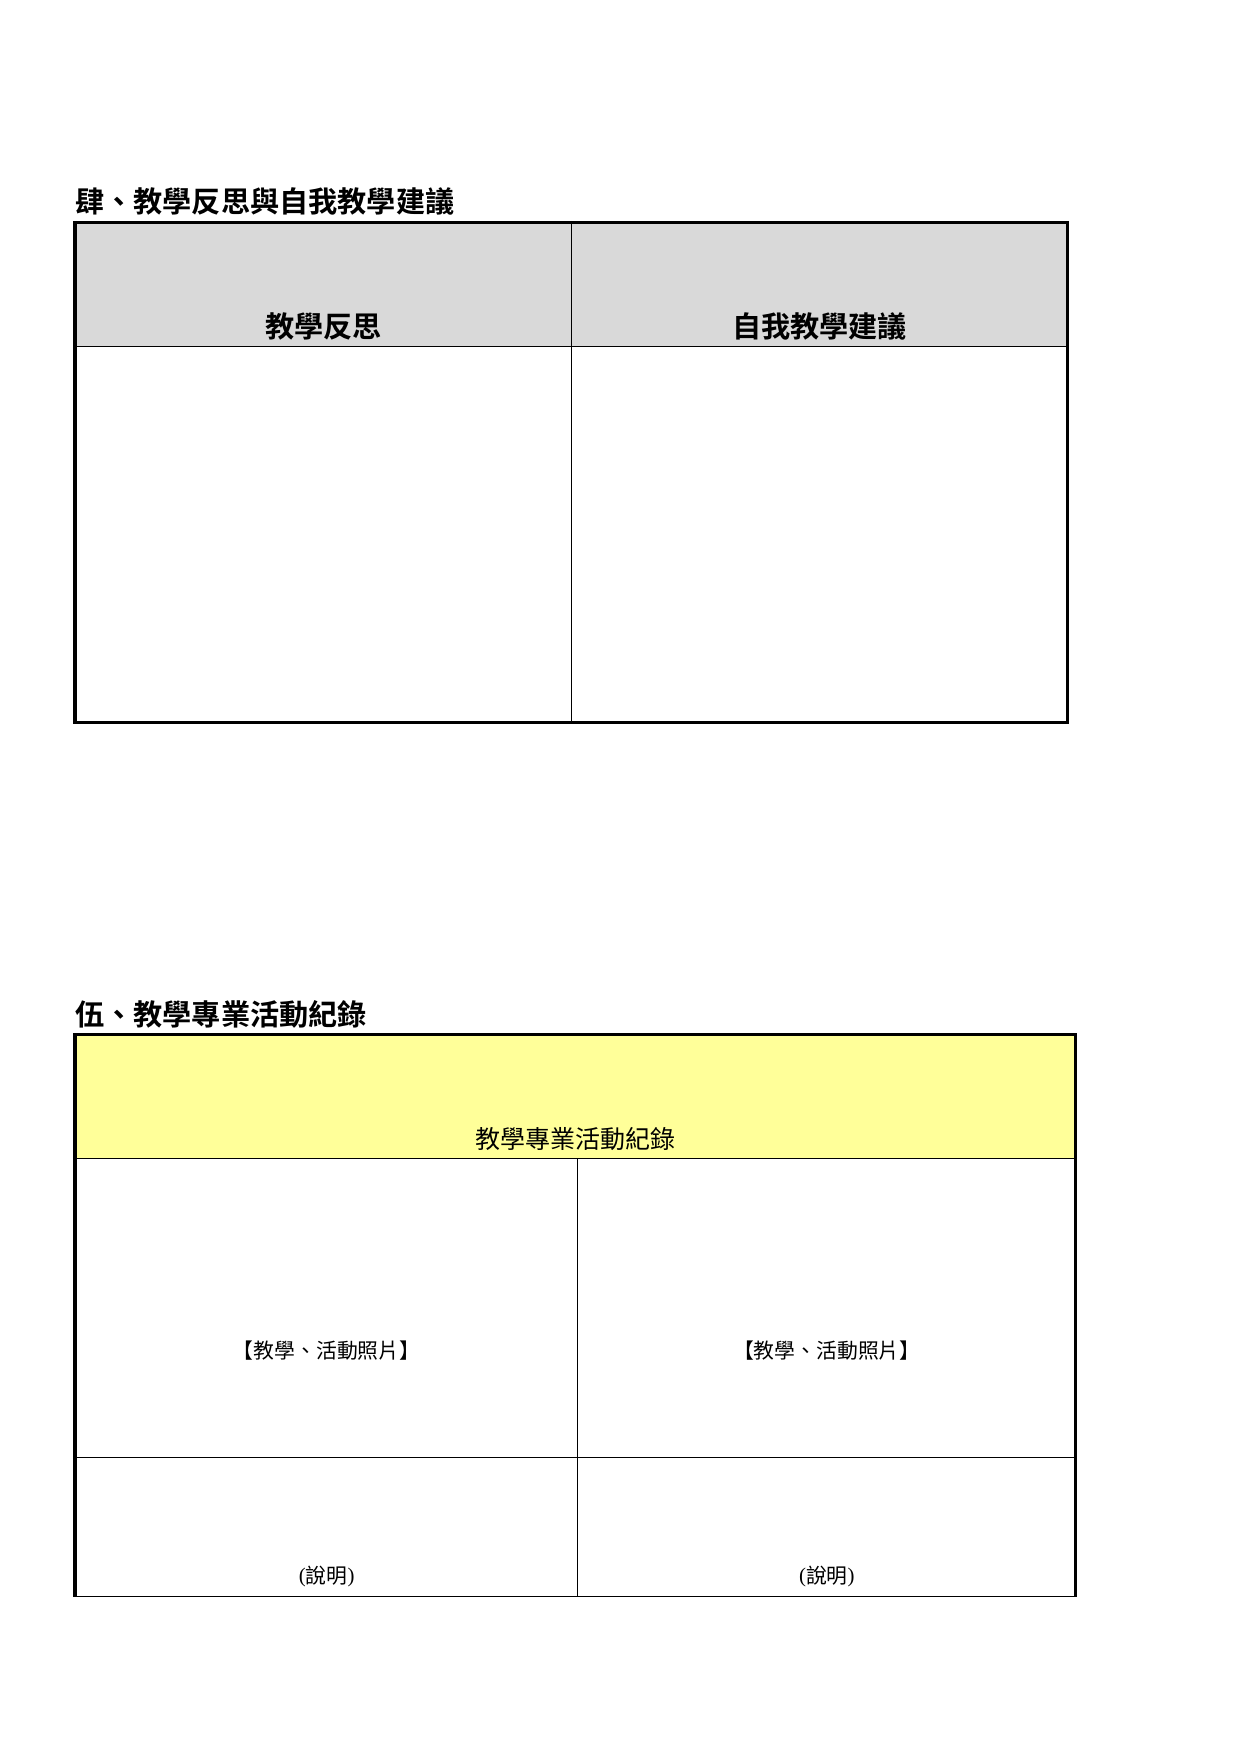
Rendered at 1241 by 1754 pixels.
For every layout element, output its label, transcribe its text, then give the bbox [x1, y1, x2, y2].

table_cell (說明) [578, 1458, 1074, 1596]
table_header 教學專業活動紀錄 [77, 1036, 1074, 1158]
table_cell [77, 347, 571, 721]
table_cell [572, 347, 1066, 721]
table_header 教學反思 [77, 224, 571, 346]
text 伍、教學專業活動紀錄 [75, 971, 1165, 1033]
table_cell 【教學、活動照片】 [578, 1159, 1074, 1457]
table_cell (說明) [77, 1458, 577, 1596]
table_header 自我教學建議 [572, 224, 1066, 346]
table_cell 【教學、活動照片】 [77, 1159, 577, 1457]
text 肆、教學反思與自我教學建議 [75, 158, 1165, 221]
